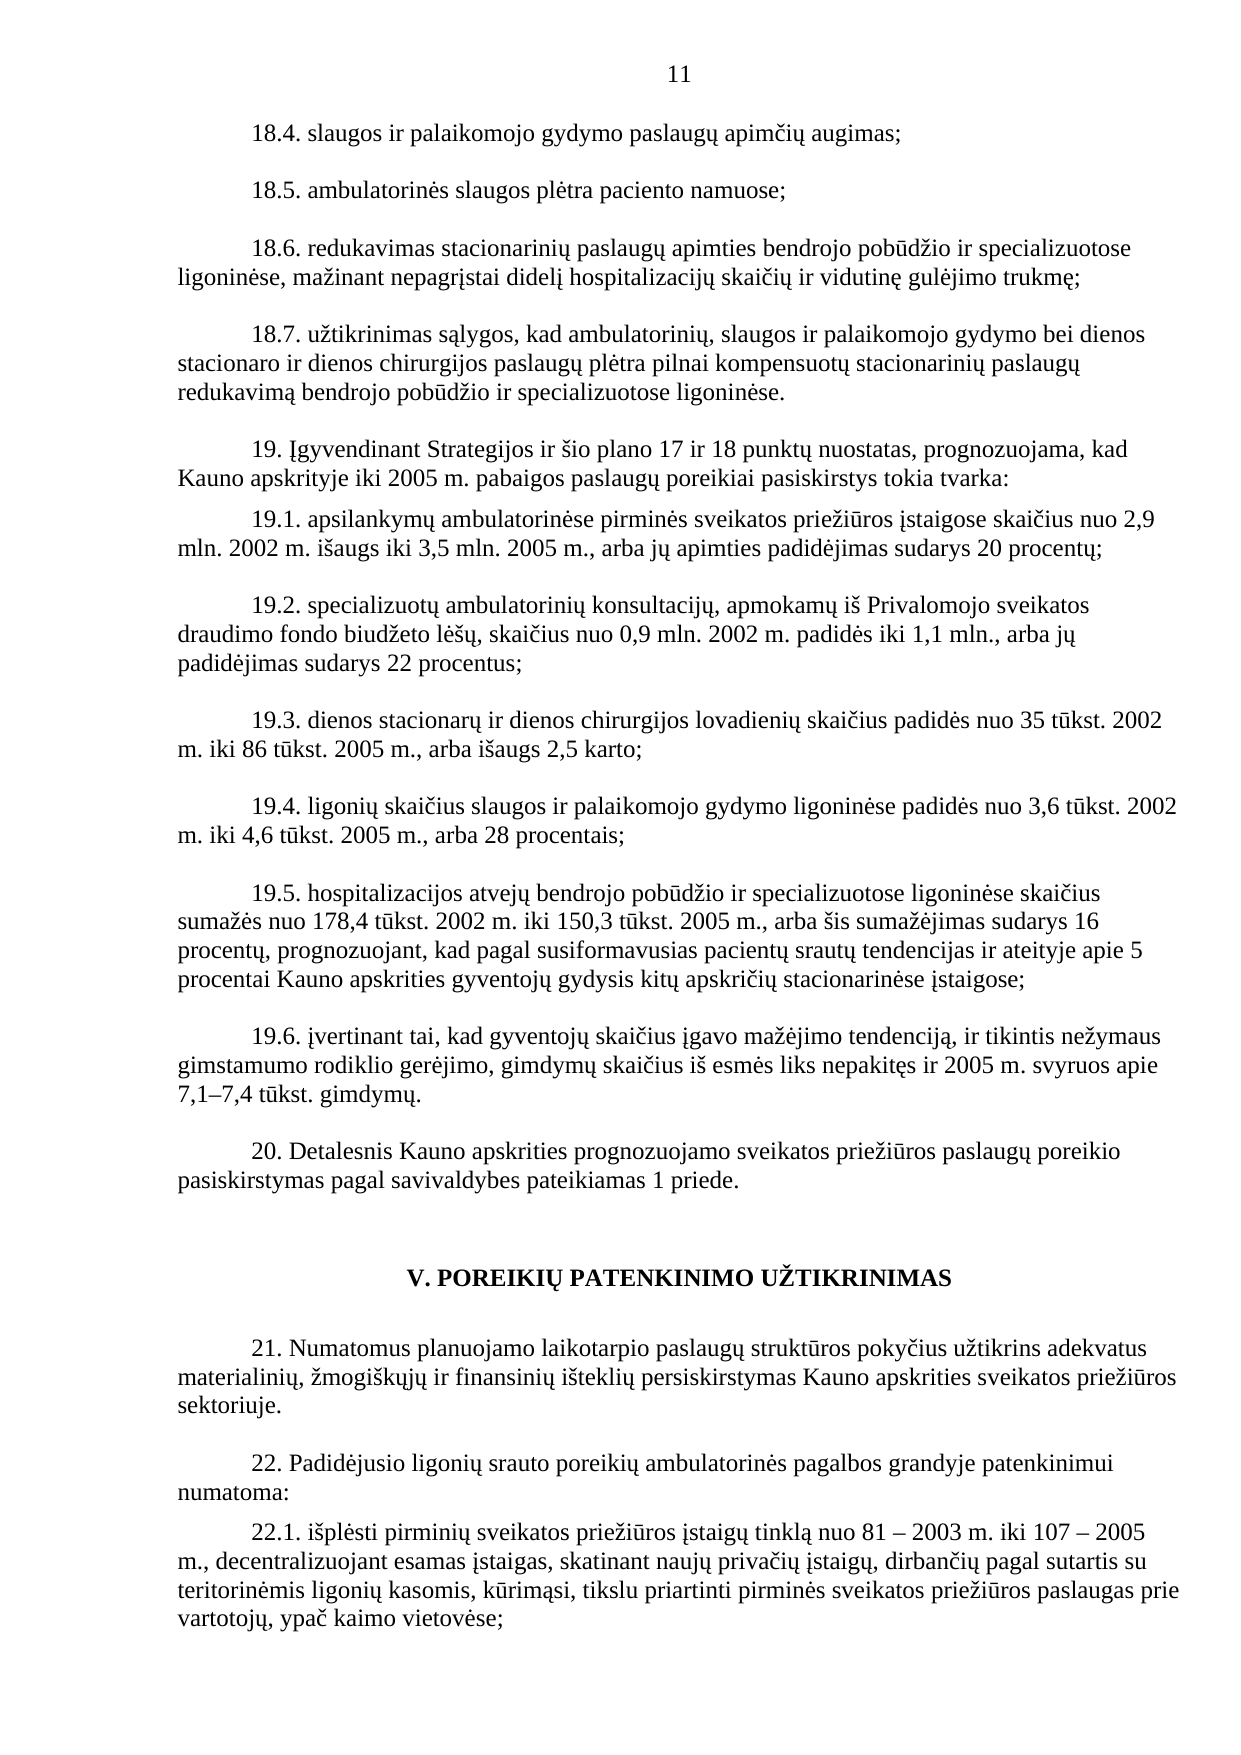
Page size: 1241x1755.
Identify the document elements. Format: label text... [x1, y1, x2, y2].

text 22. Padidėjusio ligonių srauto poreikių ambulatorinės pagalbos grandyje patenkinimui numatoma: [177, 1448, 1181, 1505]
text 19.3. dienos stacionarų ir dienos chirurgijos lovadienių skaičius padidės nuo 35 tūkst. 2002 m. iki 86 tūkst. 2005 m., arba išaugs 2,5 karto; [177, 705, 1181, 763]
text 19.4. ligonių skaičius slaugos ir palaikomojo gydymo ligoninėse padidės nuo 3,6 tūkst. 2002 m. iki 4,6 tūkst. 2005 m., arba 28 procentais; [177, 791, 1181, 849]
text 19.5. hospitalizacijos atvejų bendrojo pobūdžio ir specializuotose ligoninėse skaičius sumažės nuo 178,4 tūkst. 2002 m. iki 150,3 tūkst. 2005 m., arba šis sumažėjimas sudarys 16 procentų, prognozuojant, kad pagal susiformavusias pacientų srautų tendencijas ir ateityje apie 5 procentai Kauno apskrities gyventojų gydysis kitų apskričių stacionarinėse įstaigose; [177, 878, 1181, 993]
text 22.1. išplėsti pirminių sveikatos priežiūros įstaigų tinklą nuo 81 – 2003 m. iki 107 – 2005 m., decentralizuojant esamas įstaigas, skatinant naujų privačių įstaigų, dirbančių pagal sutartis su teritorinėmis ligonių kasomis, kūrimąsi, tikslu priartinti pirminės sveikatos priežiūros paslaugas prie vartotojų, ypač kaimo vietovėse; [177, 1517, 1181, 1632]
text 20. Detalesnis Kauno apskrities prognozuojamo sveikatos priežiūros paslaugų poreikio pasiskirstymas pagal savivaldybes pateikiamas 1 priede. [177, 1136, 1181, 1194]
text 18.6. redukavimas stacionarinių paslaugų apimties bendrojo pobūdžio ir specializuotose ligoninėse, mažinant nepagrįstai didelį hospitalizacijų skaičių ir vidutinę gulėjimo trukmę; [177, 233, 1181, 291]
text 21. Numatomus planuojamo laikotarpio paslaugų struktūros pokyčius užtikrins adekvatus materialinių, žmogiškųjų ir finansinių išteklių persiskirstymas Kauno apskrities sveikatos priežiūros sektoriuje. [177, 1333, 1181, 1419]
text V. POREIKIŲ PATENKINIMO UŽTIKRINIMAS [177, 1263, 1181, 1292]
text 18.7. užtikrinimas sąlygos, kad ambulatorinių, slaugos ir palaikomojo gydymo bei dienos stacionaro ir dienos chirurgijos paslaugų plėtra pilnai kompensuotų stacionarinių paslaugų redukavimą bendrojo pobūdžio ir specializuotose ligoninėse. [177, 319, 1181, 406]
text 19.2. specializuotų ambulatorinių konsultacijų, apmokamų iš Privalomojo sveikatos draudimo fondo biudžeto lėšų, skaičius nuo 0,9 mln. 2002 m. padidės iki 1,1 mln., arba jų padidėjimas sudarys 22 procentus; [177, 590, 1181, 676]
text 18.4. slaugos ir palaikomojo gydymo paslaugų apimčių augimas; [177, 118, 1181, 147]
text 18.5. ambulatorinės slaugos plėtra paciento namuose; [177, 176, 1181, 204]
text 19.6. įvertinant tai, kad gyventojų skaičius įgavo mažėjimo tendenciją, ir tikintis nežymaus gimstamumo rodiklio gerėjimo, gimdymų skaičius iš esmės liks nepakitęs ir 2005 m. svyruos apie 7,1–7,4 tūkst. gimdymų. [177, 1021, 1181, 1108]
text 19. Įgyvendinant Strategijos ir šio plano 17 ir 18 punktų nuostatas, prognozuojama, kad Kauno apskrityje iki 2005 m. pabaigos paslaugų poreikiai pasiskirstys tokia tvarka: [177, 434, 1181, 492]
text 19.1. apsilankymų ambulatorinėse pirminės sveikatos priežiūros įstaigose skaičius nuo 2,9 mln. 2002 m. išaugs iki 3,5 mln. 2005 m., arba jų apimties padidėjimas sudarys 20 procentų; [177, 504, 1181, 561]
